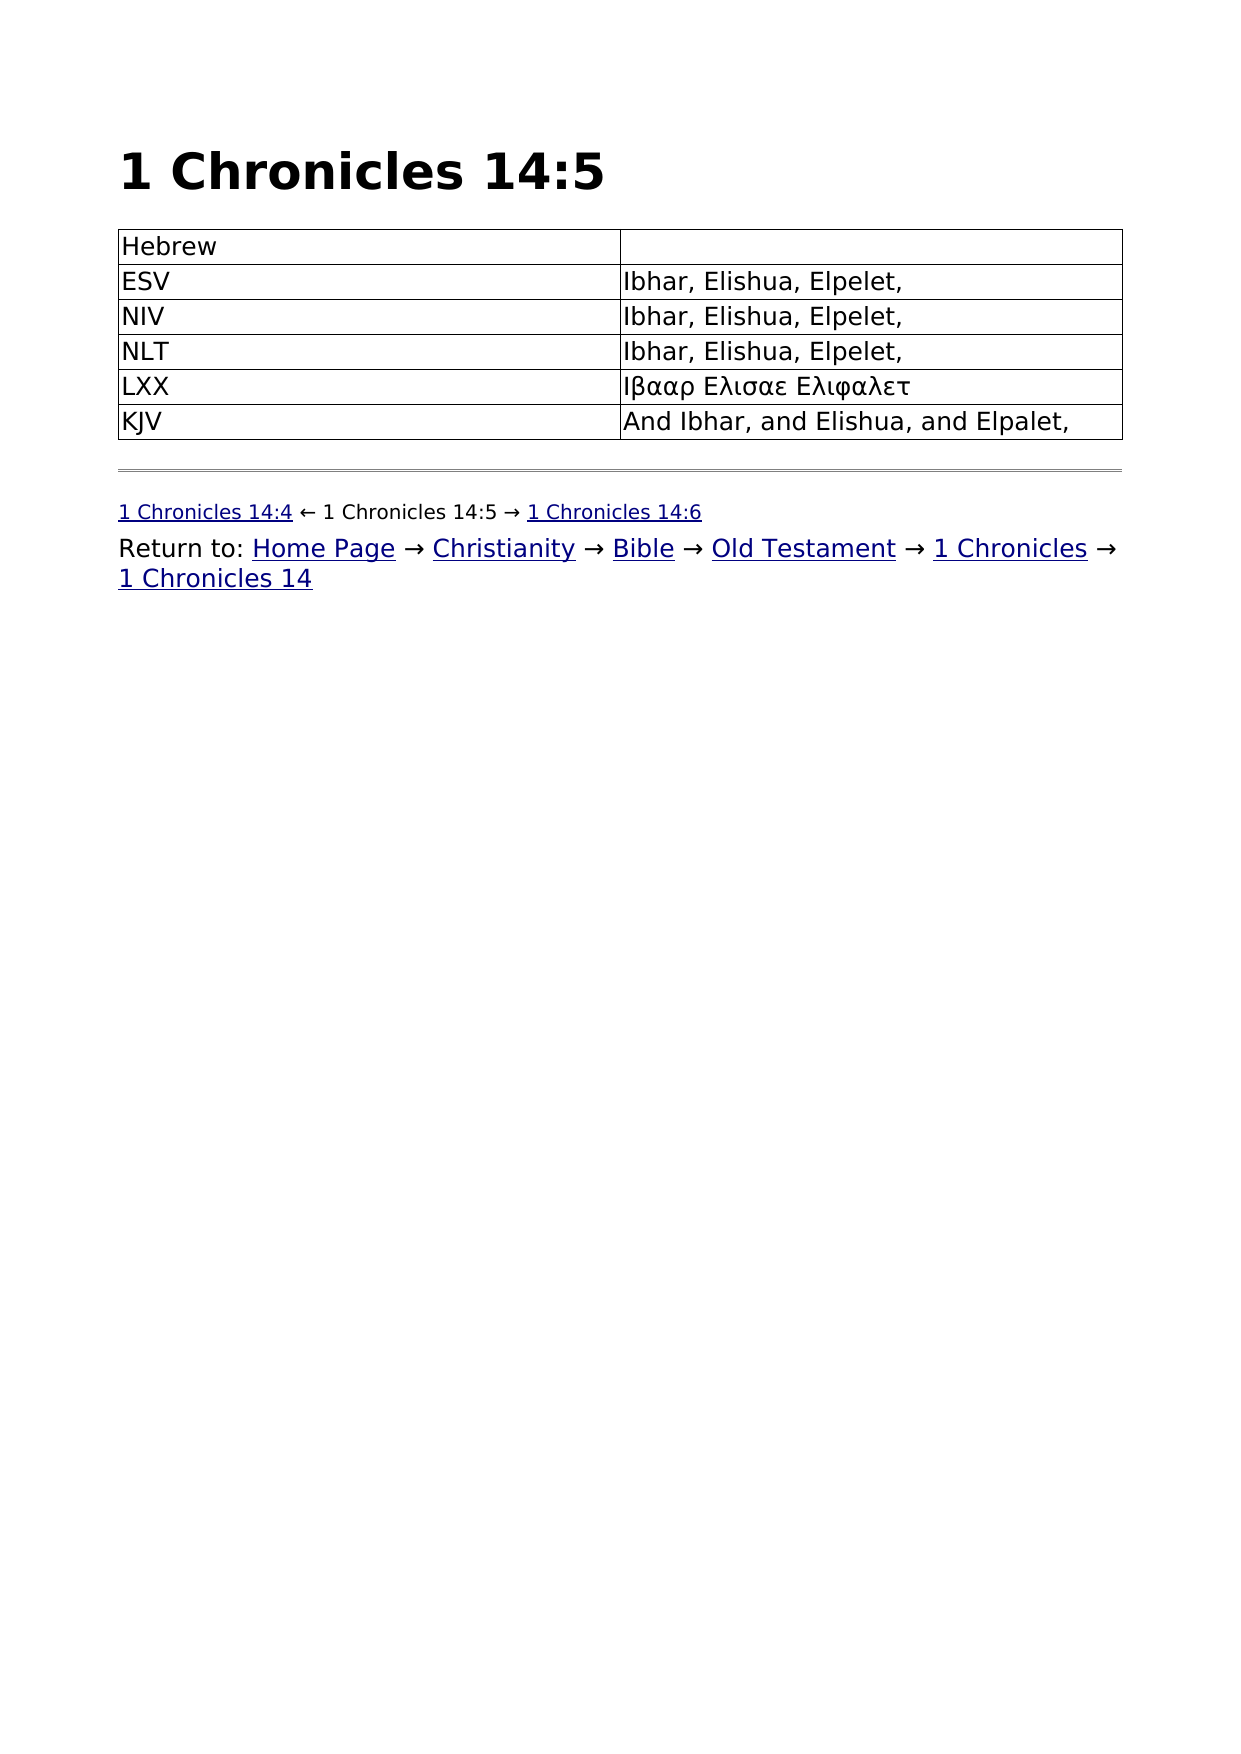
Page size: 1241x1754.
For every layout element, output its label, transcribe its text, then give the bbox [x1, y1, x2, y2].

table_cell NLT [119, 335, 620, 369]
table_cell ESV [119, 265, 620, 299]
text Return to: Home Page → Christianity → Bible → Old Testament → 1 Chronicles → 1 Chronicles 14 [118, 534, 1122, 593]
table_header Hebrew [119, 230, 620, 264]
table_cell Ibhar, Elishua, Elpelet, [621, 265, 1122, 299]
table_cell LXX [119, 370, 620, 404]
table_cell Ibhar, Elishua, Elpelet, [621, 300, 1122, 334]
text 1 Chronicles 14:4 ← 1 Chronicles 14:5 → 1 Chronicles 14:6 [118, 501, 1122, 534]
table_cell Ιβααρ Ελισαε Ελιφαλετ [621, 370, 1122, 404]
table_cell Ibhar, Elishua, Elpelet, [621, 335, 1122, 369]
table_cell NIV [119, 300, 620, 334]
table_header [621, 230, 1122, 264]
subtitle 1 Chronicles 14:5 [118, 143, 1122, 201]
table_cell KJV [119, 405, 620, 439]
table_cell And Ibhar, and Elishua, and Elpalet, [621, 405, 1122, 439]
